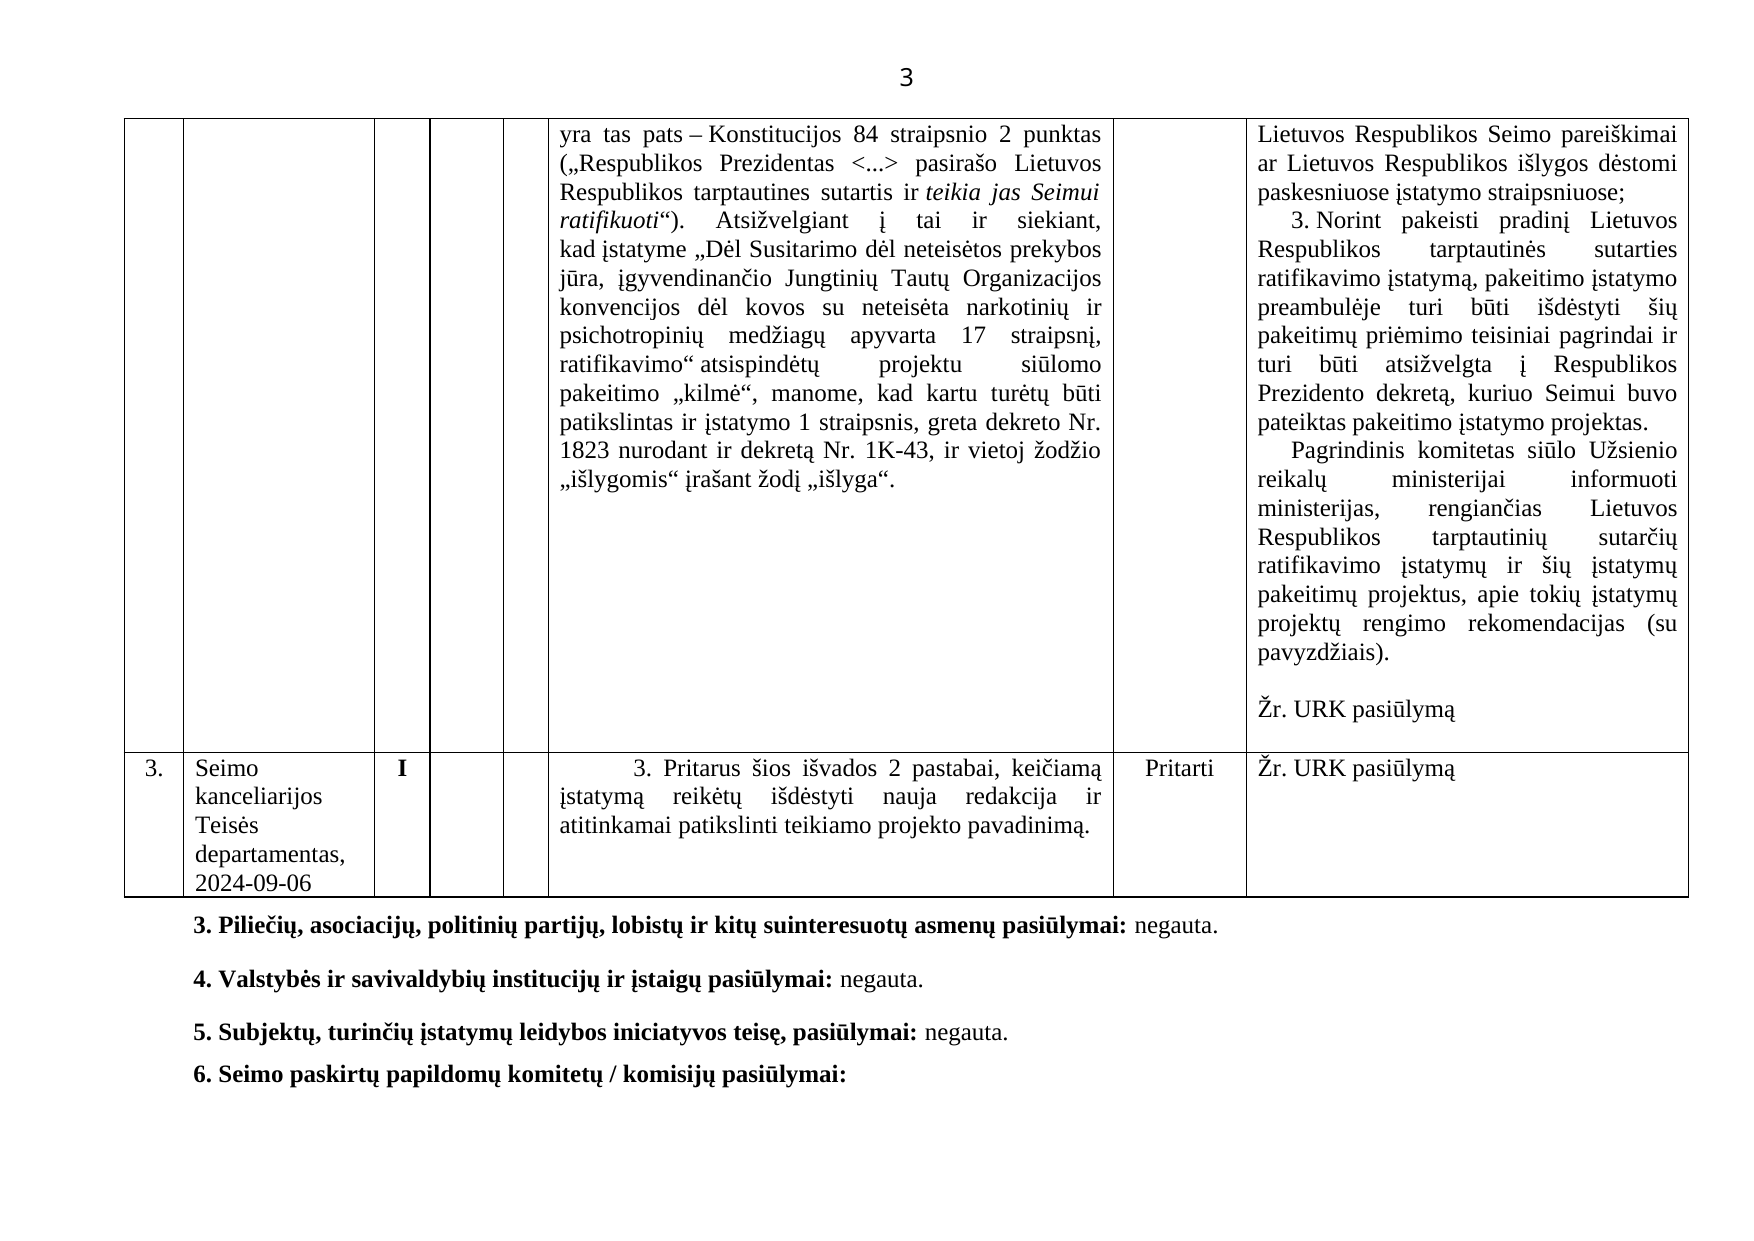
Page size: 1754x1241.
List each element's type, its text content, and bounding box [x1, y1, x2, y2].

table_cell yra tas pats – Konstitucijos 84 straipsnio 2 punktas („Respublikos Prezidentas <...> pasirašo Lietuvos Respublikos tarptautines sutartis ir teikia jas Seimui ratifikuoti“). Atsižvelgiant į tai ir siekiant, kad įstatyme „Dėl Susitarimo dėl neteisėtos prekybos jūra, įgyvendinančio Jungtinių Tautų Organizacijos konvencijos dėl kovos su neteisėta narkotinių ir psichotropinių medžiagų apyvarta 17 straipsnį, ratifikavimo“ atsispindėtų projektu siūlomo pakeitimo „kilmė“, manome, kad kartu turėtų būti patikslintas ir įstatymo 1 straipsnis, greta dekreto Nr. 1823 nurodant ir dekretą Nr. 1K-43, ir vietoj žodžio „išlygomis“ įrašant žodį „išlyga“. [549, 119, 1113, 752]
table_cell [125, 119, 183, 752]
table_cell Pritarti [1114, 753, 1246, 896]
subtitle 3. Piliečių, asociacijų, politinių partijų, lobistų ir kitų suinteresuotų asmenų pasiūlymai: negauta. [118, 910, 1695, 939]
subtitle 5. Subjektų, turinčių įstatymų leidybos iniciatyvos teisę, pasiūlymai: negauta. [118, 1017, 1695, 1046]
table_cell [504, 753, 548, 896]
table_cell Seimo kanceliarijos Teisės departamentas, 2024-09-06 [184, 753, 374, 896]
subtitle 6. Seimo paskirtų papildomų komitetų / komisijų pasiūlymai: [118, 1059, 1695, 1087]
table_cell 3. Pritarus šios išvados 2 pastabai, keičiamą įstatymą reikėtų išdėstyti nauja redakcija ir atitinkamai patikslinti teikiamo projekto pavadinimą. [549, 753, 1113, 896]
table_cell [504, 119, 548, 752]
table_cell Lietuvos Respublikos Seimo pareiškimai ar Lietuvos Respublikos išlygos dėstomi paskesniuose įstatymo straipsniuose; 3. Norint pakeisti pradinį Lietuvos Respublikos tarptautinės sutarties ratifikavimo įstatymą, pakeitimo įstatymo preambulėje turi būti išdėstyti šių pakeitimų priėmimo teisiniai pagrindai ir turi būti atsižvelgta į Respublikos Prezidento dekretą, kuriuo Seimui buvo pateiktas pakeitimo įstatymo projektas. Pagrindinis komitetas siūlo Užsienio reikalų ministerijai informuoti ministerijas, rengiančias Lietuvos Respublikos tarptautinių sutarčių ratifikavimo įstatymų ir šių įstatymų pakeitimų projektus, apie tokių įstatymų projektų rengimo rekomendacijas (su pavyzdžiais). Žr. URK pasiūlymą [1247, 119, 1688, 752]
table_cell I [375, 753, 429, 896]
subtitle 4. Valstybės ir savivaldybių institucijų ir įstaigų pasiūlymai: negauta. [118, 964, 1695, 992]
table_cell 3. [125, 753, 183, 896]
table_cell [1114, 119, 1246, 752]
table_cell [184, 119, 374, 752]
table_cell [431, 119, 503, 752]
table_cell [431, 753, 503, 896]
table_cell [375, 119, 429, 752]
table_cell Žr. URK pasiūlymą [1247, 753, 1688, 896]
